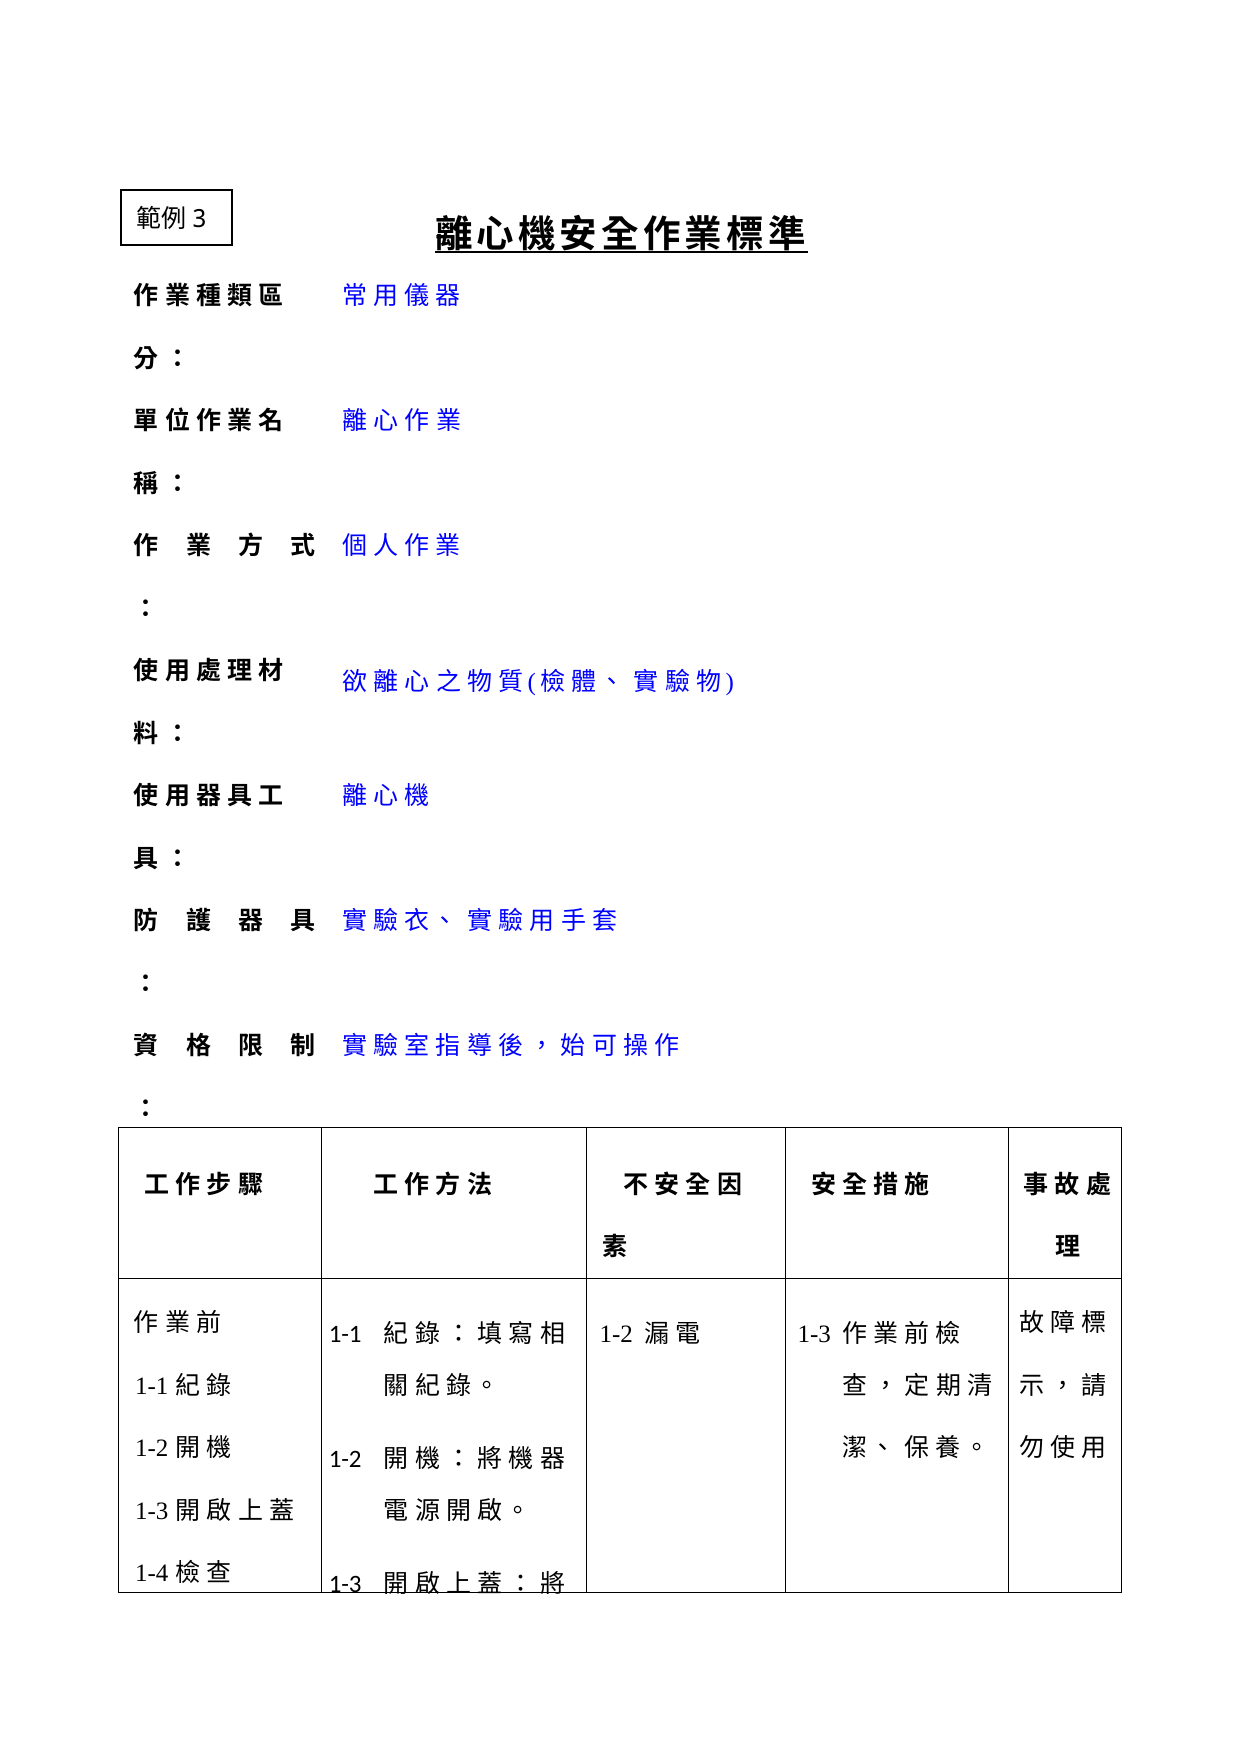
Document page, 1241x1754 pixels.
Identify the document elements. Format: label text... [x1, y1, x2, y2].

table_cell 實驗衣、實驗用手套 [326, 877, 1122, 1002]
table_header 作業種類區分： [119, 252, 326, 377]
text 範例3 [137, 198, 216, 235]
table_cell 防 護 器 具 ： [119, 877, 326, 1002]
table_cell 離心作業 [326, 377, 1122, 502]
table_cell 使用器具工具： [119, 752, 326, 877]
table_cell 單位作業名稱： [119, 377, 326, 502]
table_cell 實驗室指導後，始可操作 [326, 1002, 1122, 1127]
table_cell 紀錄：填寫相關紀錄。 開機：將機器電源開啟。 開啟上蓋：將機器上蓋開啟。 檢查：檢查插入槽是否乾淨或有異物。 [322, 1279, 586, 1592]
table_cell 工作步驟 [119, 1128, 321, 1278]
table_cell 漏電 [587, 1279, 785, 1592]
table_cell 個人作業 [326, 502, 1122, 627]
table_cell 不安全因素 [587, 1128, 785, 1278]
table_cell 安全措施 [786, 1128, 1008, 1278]
text 離心機安全作業標準 [120, 189, 1120, 252]
table_cell 使用處理材料： [119, 627, 326, 752]
table_cell 欲離心之物質(檢體、實驗物) [326, 627, 1122, 752]
table_cell 資 格 限 制 ： [119, 1002, 326, 1127]
table_cell 事故處理 [1009, 1128, 1121, 1278]
table_cell 工作方法 [322, 1128, 586, 1278]
table_header 常用儀器 [326, 252, 1122, 377]
table_cell 作 業 方 式 ： [119, 502, 326, 627]
table_cell 作業前檢查，定期清潔、保養。 [786, 1279, 1008, 1592]
table_cell 作業前 1-1紀錄 1-2開機 1-3開啟上蓋 1-4檢查 [119, 1279, 321, 1592]
table_cell 故障標示，請勿使用 [1009, 1279, 1121, 1592]
table_cell 離心機 [326, 752, 1122, 877]
